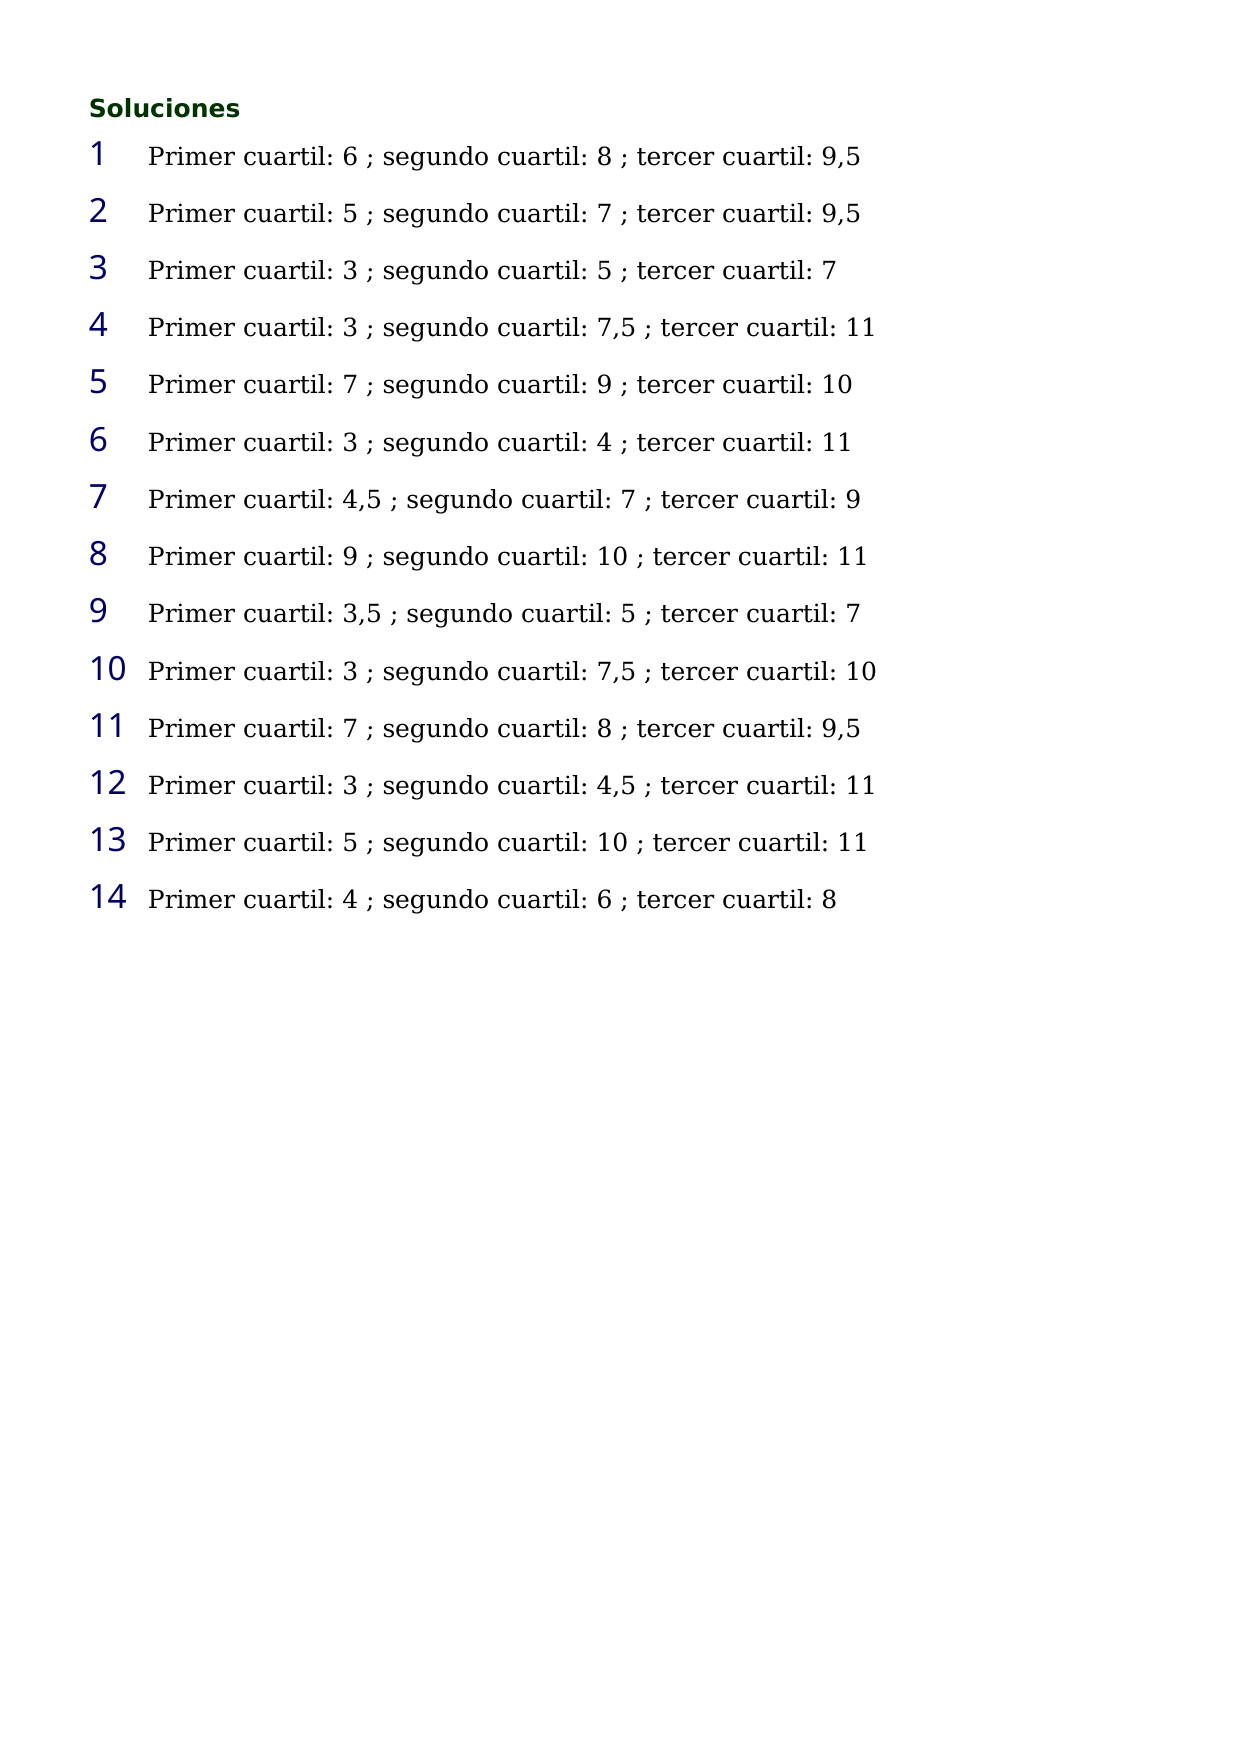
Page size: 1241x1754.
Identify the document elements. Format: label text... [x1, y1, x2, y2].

list Primer cuartil: 4 ; segundo cuartil: 6 ; tercer cuartil: 8 [88, 873, 1152, 918]
list Primer cuartil: 3 ; segundo cuartil: 4 ; tercer cuartil: 11 [88, 416, 1152, 461]
list Primer cuartil: 3,5 ; segundo cuartil: 5 ; tercer cuartil: 7 [88, 587, 1152, 632]
list Primer cuartil: 6 ; segundo cuartil: 8 ; tercer cuartil: 9,5 [88, 129, 1152, 175]
list Primer cuartil: 4,5 ; segundo cuartil: 7 ; tercer cuartil: 9 [88, 473, 1152, 518]
list Primer cuartil: 9 ; segundo cuartil: 10 ; tercer cuartil: 11 [88, 530, 1152, 575]
list Primer cuartil: 7 ; segundo cuartil: 8 ; tercer cuartil: 9,5 [88, 701, 1152, 747]
list Primer cuartil: 5 ; segundo cuartil: 10 ; tercer cuartil: 11 [88, 816, 1152, 861]
list Primer cuartil: 5 ; segundo cuartil: 7 ; tercer cuartil: 9,5 [88, 187, 1152, 232]
list Primer cuartil: 3 ; segundo cuartil: 7,5 ; tercer cuartil: 10 [88, 644, 1152, 690]
text Soluciones [88, 94, 1152, 124]
list Primer cuartil: 3 ; segundo cuartil: 5 ; tercer cuartil: 7 [88, 244, 1152, 289]
list Primer cuartil: 3 ; segundo cuartil: 4,5 ; tercer cuartil: 11 [88, 759, 1152, 804]
list Primer cuartil: 3 ; segundo cuartil: 7,5 ; tercer cuartil: 11 [88, 301, 1152, 347]
list Primer cuartil: 7 ; segundo cuartil: 9 ; tercer cuartil: 10 [88, 358, 1152, 404]
